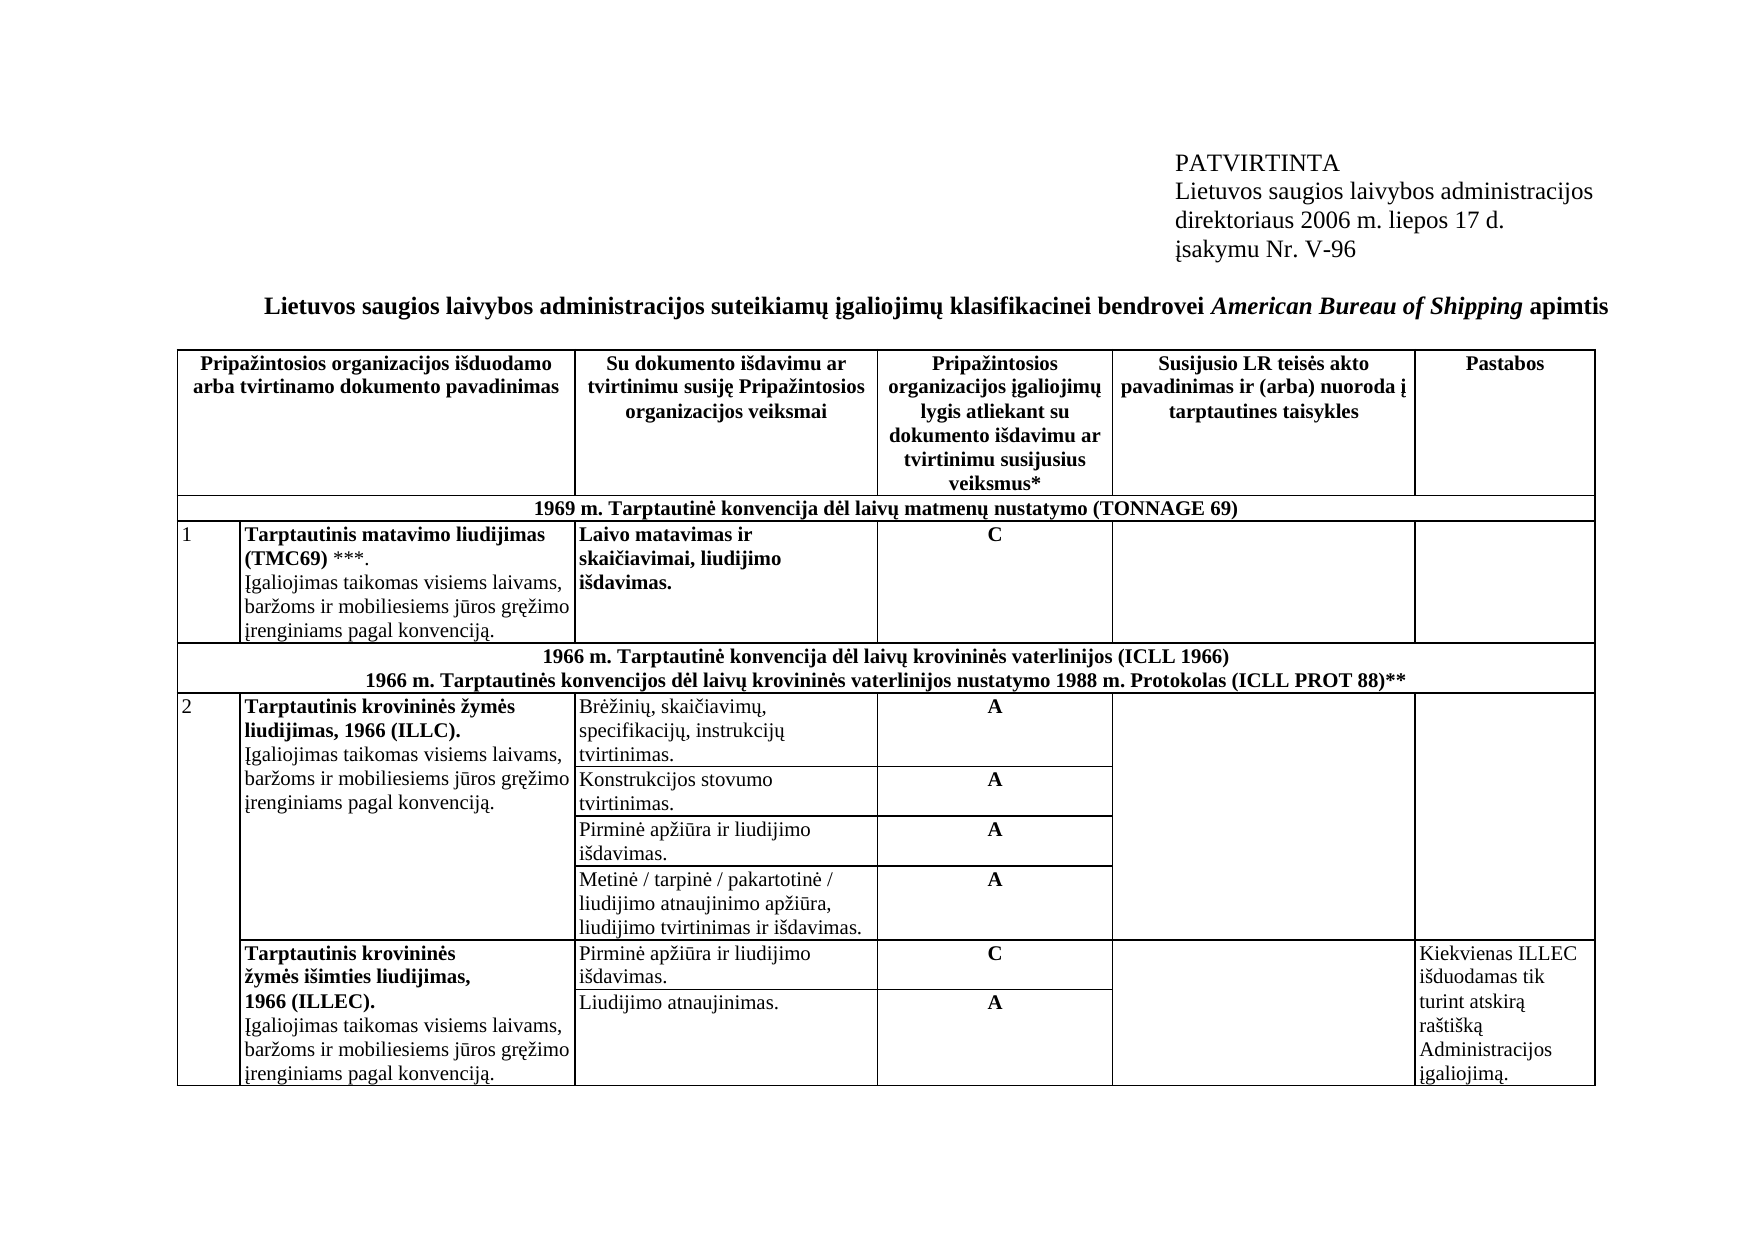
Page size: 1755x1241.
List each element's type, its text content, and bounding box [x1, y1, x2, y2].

table_cell A [878, 767, 1112, 815]
text įsakymu Nr. V-96 [177, 234, 1695, 263]
table_cell A [878, 694, 1112, 766]
table_cell 1 [178, 522, 239, 642]
table_cell A [878, 867, 1112, 939]
text Lietuvos saugios laivybos administracijos [177, 176, 1695, 205]
text PATVIRTINTA [177, 148, 1695, 176]
table_cell Laivo matavimas ir skaičiavimai, liudijimo išdavimas. [576, 522, 877, 642]
table_cell [1113, 941, 1414, 1085]
table_cell A [878, 990, 1112, 1085]
table_cell Liudijimo atnaujinimas. [576, 990, 877, 1085]
table_cell C [878, 941, 1112, 988]
text direktoriaus 2006 m. liepos 17 d. [177, 205, 1695, 234]
table_header Su dokumento išdavimu ar tvirtinimu susiję Pripažintosios organizacijos veiksmai [576, 351, 877, 495]
table_cell 2 [178, 694, 239, 1085]
table_cell Tarptautinis krovininės žymės liudijimas, 1966 (ILLC). Įgaliojimas taikomas visiems laivams, baržoms ir mobiliesiems jūros gręžimo įrenginiams pagal konvenciją. [241, 694, 574, 939]
table_header Susijusio LR teisės akto pavadinimas ir (arba) nuoroda į tarptautines taisykles [1113, 351, 1414, 495]
table_cell C [878, 522, 1112, 642]
table_header Pastabos [1416, 351, 1594, 495]
table_header Pripažintosios organizacijos išduodamo arba tvirtinamo dokumento pavadinimas [178, 351, 574, 495]
table_cell [1113, 522, 1414, 642]
table_cell [1113, 694, 1414, 939]
text Lietuvos saugios laivybos administracijos suteikiamų įgaliojimų klasifikacinei bendrovei American Bureau of Shipping apimtis [177, 291, 1695, 320]
table_cell A [878, 817, 1112, 865]
table_cell [1416, 522, 1594, 642]
table_cell [1416, 694, 1594, 939]
